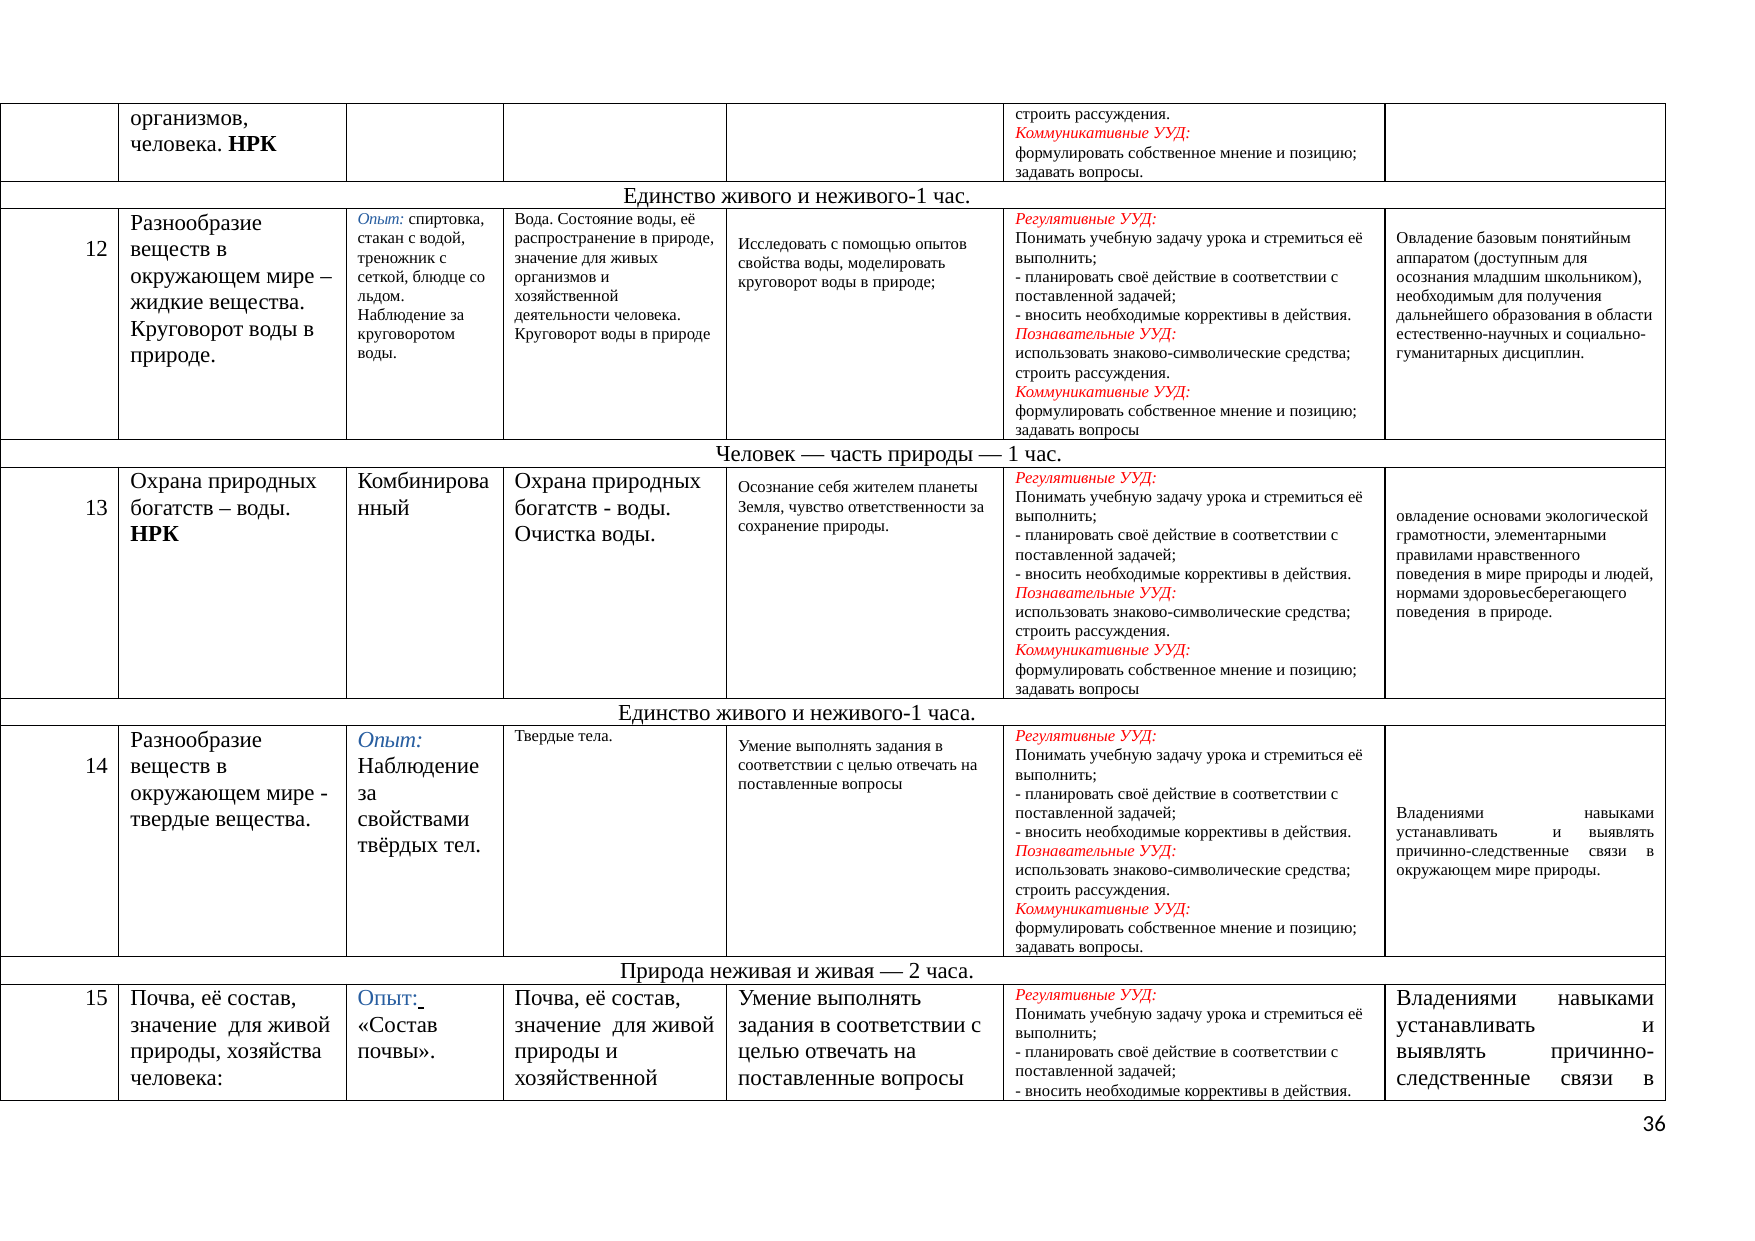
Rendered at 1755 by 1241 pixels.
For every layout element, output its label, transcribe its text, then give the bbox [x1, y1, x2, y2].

table_cell Почва, её состав, значение для живой природы, хозяйства человека: [119, 985, 346, 1099]
table_cell [1, 104, 118, 181]
table_cell организмов, человека. НРК [119, 104, 346, 181]
table_cell 14 [1, 726, 118, 956]
table_cell Регулятивные УУД: Понимать учебную задачу урока и стремиться её выполнить; - планировать своё действие в соответствии с поставленной задачей; - вносить необходимые коррективы в действия. Познавательные УУД: использовать знаково-символические средства; строить рассуждения. Коммуникативные УУД: формулировать собственное мнение и позицию; задавать вопросы [1004, 468, 1384, 698]
table_cell Комбинированный [347, 468, 503, 698]
table_cell Разнообразие веществ в окружающем мире - твердые вещества. [119, 726, 346, 956]
table_cell [1386, 104, 1665, 181]
table_cell Опыт: Наблюдение за свойствами твёрдых тел. [347, 726, 503, 956]
table_cell Охрана природных богатств – воды. НРК [119, 468, 346, 698]
table_cell Умение выполнять задания в соответствии с целью отвечать на поставленные вопросы [727, 726, 1003, 956]
table_cell 12 [1, 209, 118, 439]
table_cell Охрана природных богатств - воды. Очистка воды. [504, 468, 726, 698]
table_cell Разнообразие веществ в окружающем мире – жидкие вещества. Круговорот воды в природе. [119, 209, 346, 439]
table_cell Регулятивные УУД: Понимать учебную задачу урока и стремиться её выполнить; - планировать своё действие в соответствии с поставленной задачей; - вносить необходимые коррективы в действия. Познавательные УУД: использовать знаково-символические средства; строить рассуждения. Коммуникативные УУД: формулировать собственное мнение и позицию; задавать вопросы [1004, 209, 1384, 439]
table_cell 15 [1, 985, 118, 1099]
table_cell [504, 104, 726, 181]
table_cell Почва, её состав, значение для живой природы и хозяйственной [504, 985, 726, 1099]
table_cell [727, 104, 1003, 181]
table_cell Владениями навыками устанавливать и выявлять причинно-следственные связи в [1386, 985, 1665, 1099]
table_cell [347, 104, 503, 181]
table_cell строить рассуждения. Коммуникативные УУД: формулировать собственное мнение и позицию; задавать вопросы. [1004, 104, 1384, 181]
table_cell Вода. Состояние воды, её распространение в природе, значение для живых организмов и хозяйственной деятельности человека. Круговорот воды в природе [504, 209, 726, 439]
table_cell Опыт: спиртовка, стакан с водой, треножник с сеткой, блюдце со льдом. Наблюдение за круговоротом воды. [347, 209, 503, 439]
table_cell Твердые тела. [504, 726, 726, 956]
table_cell Природа неживая и живая — 2 часа. [1, 957, 1665, 983]
table_cell Овладение базовым понятийным аппаратом (доступным для осознания младшим школьником), необходимым для получения дальнейшего образования в области естественно-научных и социально-гуманитарных дисциплин. [1386, 209, 1665, 439]
table_cell Владениями навыками устанавливать и выявлять причинно-следственные связи в окружающем мире природы. [1386, 726, 1665, 956]
table_cell Опыт: «Состав почвы». [347, 985, 503, 1099]
table_cell 13 [1, 468, 118, 698]
table_cell Единство живого и неживого-1 час. [1, 182, 1665, 208]
table_cell Осознание себя жителем планеты Земля, чувство ответственности за сохранение природы. [727, 468, 1003, 698]
table_cell овладение основами экологической грамотности, элементарными правилами нравственного поведения в мире природы и людей, нормами здоровьесберегающего поведения в природе. [1386, 468, 1665, 698]
table_cell Регулятивные УУД: Понимать учебную задачу урока и стремиться её выполнить; - планировать своё действие в соответствии с поставленной задачей; - вносить необходимые коррективы в действия. [1004, 985, 1384, 1099]
table_cell Регулятивные УУД: Понимать учебную задачу урока и стремиться её выполнить; - планировать своё действие в соответствии с поставленной задачей; - вносить необходимые коррективы в действия. Познавательные УУД: использовать знаково-символические средства; строить рассуждения. Коммуникативные УУД: формулировать собственное мнение и позицию; задавать вопросы. [1004, 726, 1384, 956]
table_cell Человек — часть природы — 1 час. [1, 440, 1665, 467]
table_cell Исследовать с помощью опытов свойства воды, моделировать круговорот воды в природе; [727, 209, 1003, 439]
table_cell Умение выполнять задания в соответствии с целью отвечать на поставленные вопросы [727, 985, 1003, 1099]
table_cell Единство живого и неживого-1 часа. [1, 699, 1665, 725]
